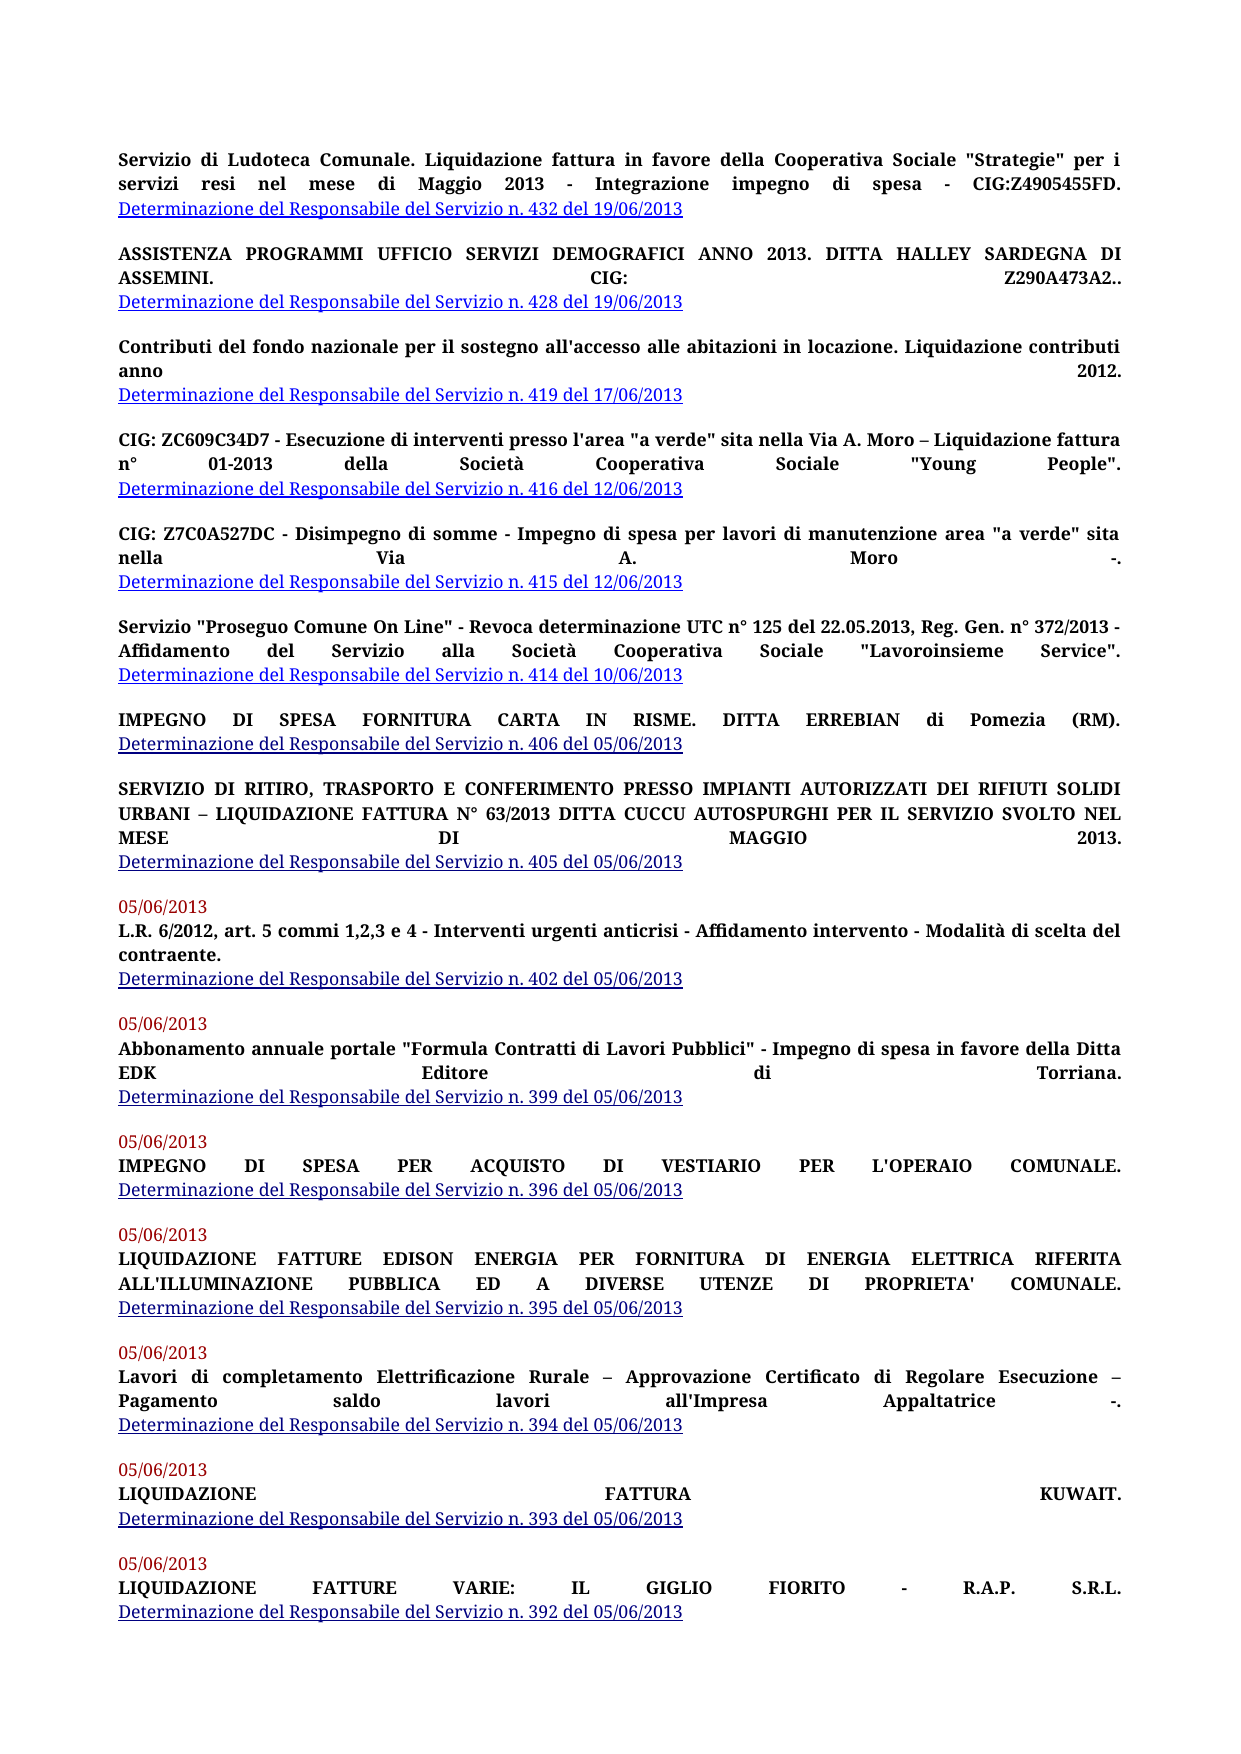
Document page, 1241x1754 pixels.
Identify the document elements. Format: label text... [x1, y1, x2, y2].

text CIG: Z7C0A527DC - Disimpegno di somme - Impegno di spesa per lavori di manutenzione area "a verde" sita nella Via A. Moro -. Determinazione del Responsabile del Servizio n. 415 del 12/06/2013 [118, 521, 1122, 593]
text 05/06/2013 LIQUIDAZIONE FATTURE VARIE: IL GIGLIO FIORITO - R.A.P. S.R.L. Determinazione del Responsabile del Servizio n. 392 del 05/06/2013 [118, 1551, 1122, 1623]
text SERVIZIO DI RITIRO, TRASPORTO E CONFERIMENTO PRESSO IMPIANTI AUTORIZZATI DEI RIFIUTI SOLIDI URBANI – LIQUIDAZIONE FATTURA N° 63/2013 DITTA CUCCU AUTOSPURGHI PER IL SERVIZIO SVOLTO NEL MESE DI MAGGIO 2013. Determinazione del Responsabile del Servizio n. 405 del 05/06/2013 [118, 777, 1122, 873]
text 05/06/2013 L.R. 6/2012, art. 5 commi 1,2,3 e 4 - Interventi urgenti anticrisi - Affidamento intervento - Modalità di scelta del contraente. Determinazione del Responsabile del Servizio n. 402 del 05/06/2013 [118, 894, 1122, 991]
text 05/06/2013 LIQUIDAZIONE FATTURE EDISON ENERGIA PER FORNITURA DI ENERGIA ELETTRICA RIFERITA ALL'ILLUMINAZIONE PUBBLICA ED A DIVERSE UTENZE DI PROPRIETA' COMUNALE. Determinazione del Responsabile del Servizio n. 395 del 05/06/2013 [118, 1223, 1122, 1319]
text IMPEGNO DI SPESA FORNITURA CARTA IN RISME. DITTA ERREBIAN di Pomezia (RM). Determinazione del Responsabile del Servizio n. 406 del 05/06/2013 [118, 708, 1122, 756]
text Contributi del fondo nazionale per il sostegno all'accesso alle abitazioni in locazione. Liquidazione contributi anno 2012. Determinazione del Responsabile del Servizio n. 419 del 17/06/2013 [118, 334, 1122, 407]
text 05/06/2013 IMPEGNO DI SPESA PER ACQUISTO DI VESTIARIO PER L'OPERAIO COMUNALE. Determinazione del Responsabile del Servizio n. 396 del 05/06/2013 [118, 1129, 1122, 1202]
text 05/06/2013 Lavori di completamento Elettrificazione Rurale – Approvazione Certificato di Regolare Esecuzione – Pagamento saldo lavori all'Impresa Appaltatrice -. Determinazione del Responsabile del Servizio n. 394 del 05/06/2013 [118, 1340, 1122, 1437]
text Servizio "Proseguo Comune On Line" - Revoca determinazione UTC n° 125 del 22.05.2013, Reg. Gen. n° 372/2013 - Affidamento del Servizio alla Società Cooperativa Sociale "Lavoroinsieme Service". Determinazione del Responsabile del Servizio n. 414 del 10/06/2013 [118, 614, 1122, 687]
text Servizio di Ludoteca Comunale. Liquidazione fattura in favore della Cooperativa Sociale "Strategie" per i servizi resi nel mese di Maggio 2013 - Integrazione impegno di spesa - CIG:Z4905455FD. Determinazione del Responsabile del Servizio n. 432 del 19/06/2013 [118, 148, 1122, 220]
text 05/06/2013 Abbonamento annuale portale "Formula Contratti di Lavori Pubblici" - Impegno di spesa in favore della Ditta EDK Editore di Torriana. Determinazione del Responsabile del Servizio n. 399 del 05/06/2013 [118, 1012, 1122, 1108]
text 05/06/2013 LIQUIDAZIONE FATTURA KUWAIT. Determinazione del Responsabile del Servizio n. 393 del 05/06/2013 [118, 1458, 1122, 1530]
text ASSISTENZA PROGRAMMI UFFICIO SERVIZI DEMOGRAFICI ANNO 2013. DITTA HALLEY SARDEGNA DI ASSEMINI. CIG: Z290A473A2.. Determinazione del Responsabile del Servizio n. 428 del 19/06/2013 [118, 241, 1122, 313]
text CIG: ZC609C34D7 - Esecuzione di interventi presso l'area "a verde" sita nella Via A. Moro – Liquidazione fattura n° 01-2013 della Società Cooperativa Sociale "Young People". Determinazione del Responsabile del Servizio n. 416 del 12/06/2013 [118, 428, 1122, 500]
